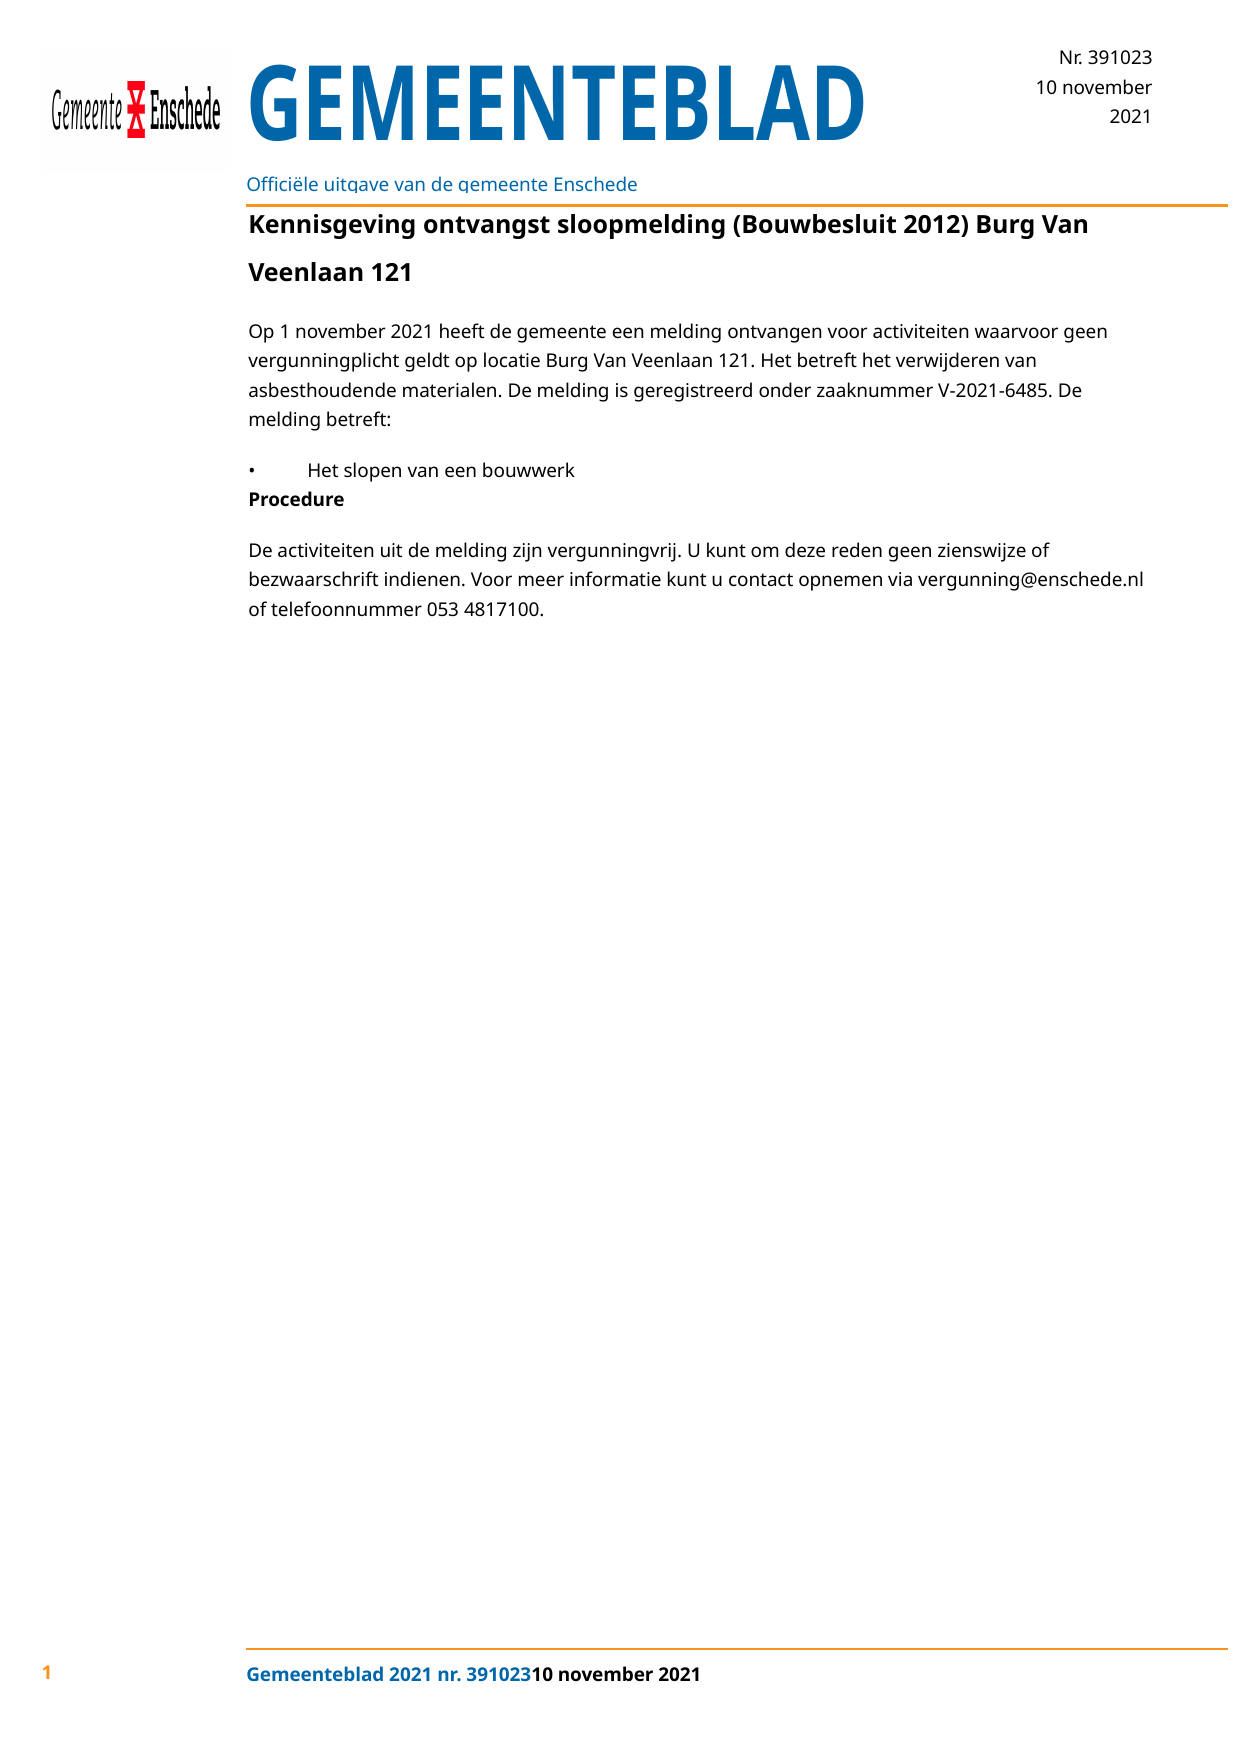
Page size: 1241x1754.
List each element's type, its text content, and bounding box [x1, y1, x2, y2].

picture [41, 47, 231, 172]
text Procedure [248, 487, 1152, 512]
text De activiteiten uit de melding zijn vergunningvrij. U kunt om deze reden geen zienswijze of bezwaarschrift indienen. Voor meer informatie kunt u contact opnemen via vergunning@enschede.nl of telefoonnummer 053 4817100. [248, 537, 1152, 622]
list Het slopen van een bouwwerk [248, 457, 1152, 483]
text Op 1 november 2021 heeft de gemeente een melding ontvangen voor activiteiten waarvoor geen vergunningplicht geldt op locatie Burg Van Veenlaan 121. Het betreft het verwijderen van asbesthoudende materialen. De melding is geregistreerd onder zaaknummer V-2021-6485. De melding betreft: [248, 318, 1152, 432]
text Kennisgeving ontvangst sloopmelding (Bouwbesluit 2012) Burg Van Veenlaan 121 [248, 207, 1152, 288]
